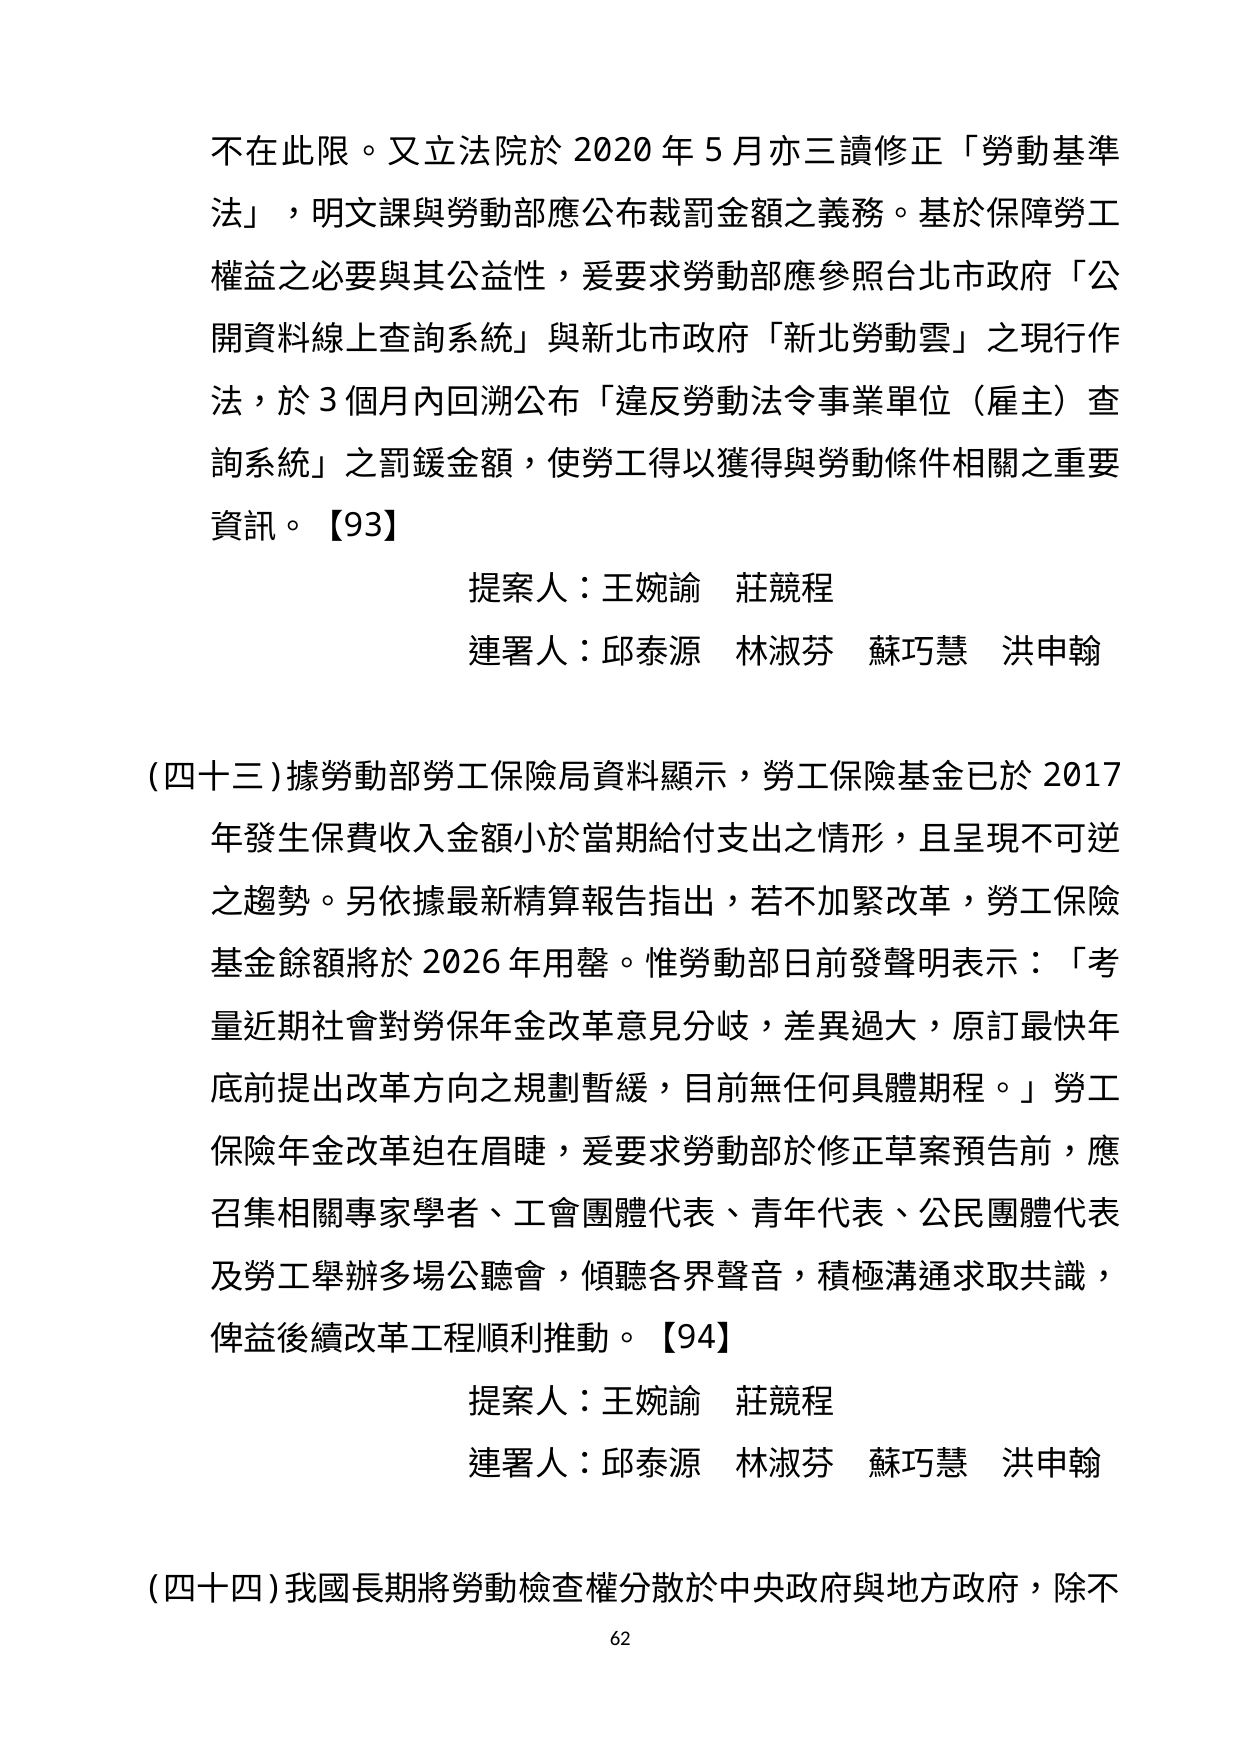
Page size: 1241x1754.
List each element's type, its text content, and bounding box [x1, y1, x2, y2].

text 提案人：王婉諭 莊競程 [468, 544, 1122, 607]
text (四十四)我國長期將勞動檢查權分散於中央政府與地方政府，除不符合國際勞工組織公約之規範外，亦導致全國執行勞動檢查之效率與效能不一。查2020年5月勞動部長許銘春於委員會備詢時公開表示：「我想把勞檢權收回來，這樣才能讓政策落實，對於我們的勞檢員也才會有實質的保障。」為提升我國勞動檢查之效能，藉以貫徹國內最低勞動基準之一制性，爰要求勞動部應於3個月內就勞動檢查權改為「中央直屬制」向立法院社會福利及衛生環境委員會提出書面報告。【95】 [143, 1544, 1122, 1607]
text 提案人：王婉諭 莊競程 [468, 1357, 1122, 1419]
text 連署人：邱泰源 林淑芬 蘇巧慧 洪申翰 [468, 607, 1122, 669]
text (四十三)據勞動部勞工保險局資料顯示，勞工保險基金已於2017年發生保費收入金額小於當期給付支出之情形，且呈現不可逆之趨勢。另依據最新精算報告指出，若不加緊改革，勞工保險基金餘額將於2026年用罄。惟勞動部日前發聲明表示：「考量近期社會對勞保年金改革意見分岐，差異過大，原訂最快年底前提出改革方向之規劃暫緩，目前無任何具體期程。」勞工保險年金改革迫在眉睫，爰要求勞動部於修正草案預告前，應召集相關專家學者、工會團體代表、青年代表、公民團體代表及勞工舉辦多場公聽會，傾聽各界聲音，積極溝通求取共識，俾益後續改革工程順利推動。【94】 [143, 732, 1122, 1357]
text (四十二)勞動部就違反勞動法令之裁罰處分資訊，已建置「違反勞動法令事業單位（雇主）查詢系統」公開之。惟查，過去該查詢系統並無揭露裁處金額，不利國人瞭解事業單位或雇主之違法情節程度。「政府資訊公開法」第18條第1項第6款明定，政府資訊之公開或提供，侵害個人隱私、職業上秘密等者，應限制公開或不予提供，但有公益上之必要或經當事人同意者，不在此限。又立法院於2020年5月亦三讀修正「勞動基準法」，明文課與勞動部應公布裁罰金額之義務。基於保障勞工權益之必要與其公益性，爰要求勞動部應參照台北市政府「公開資料線上查詢系統」與新北市政府「新北勞動雲」之現行作法，於3個月內回溯公布「違反勞動法令事業單位（雇主）查詢系統」之罰鍰金額，使勞工得以獲得與勞動條件相關之重要資訊。【93】 [143, 107, 1122, 544]
text 連署人：邱泰源 林淑芬 蘇巧慧 洪申翰 [468, 1419, 1122, 1482]
